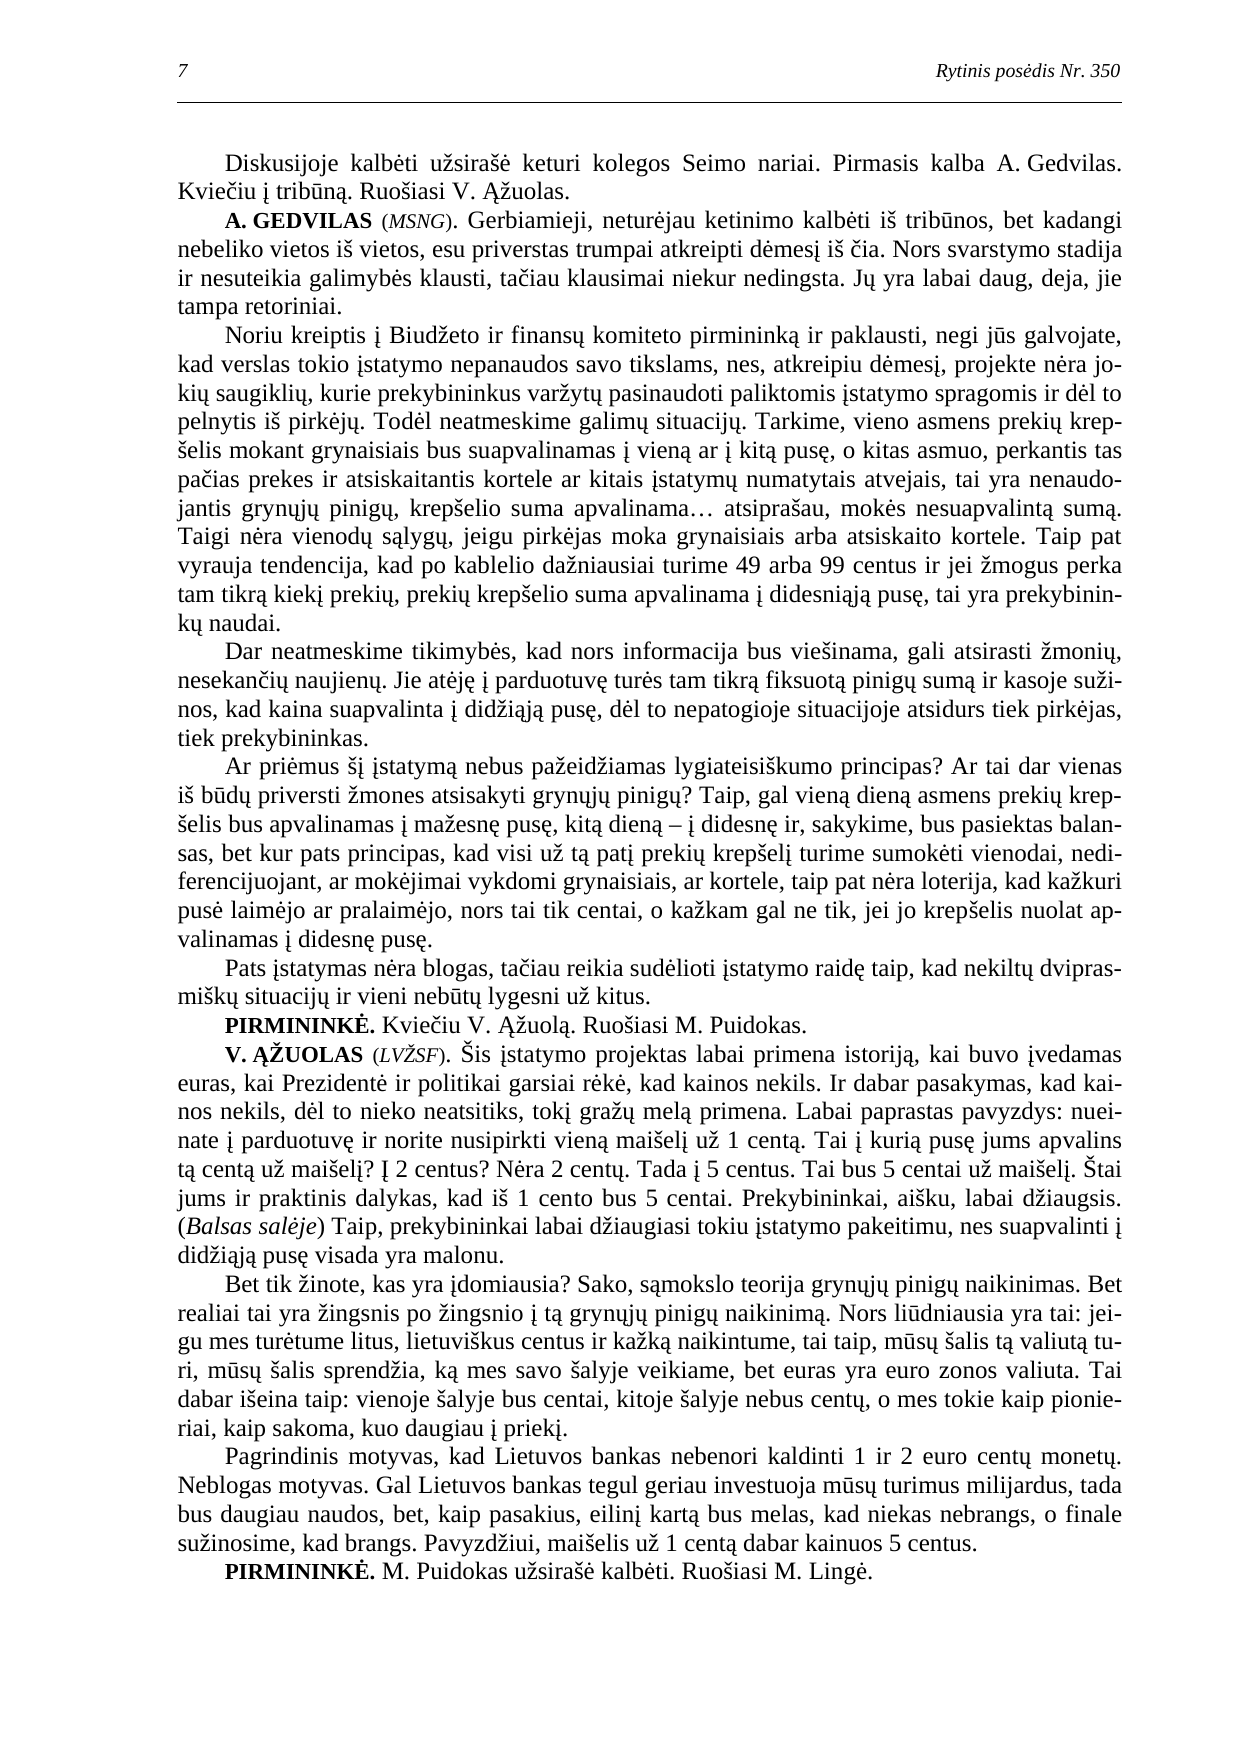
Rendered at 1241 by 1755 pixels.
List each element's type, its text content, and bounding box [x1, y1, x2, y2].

text PIRMININKĖ. Kvie­čiu V. Ąžuo­lą. Ruo­šia­si M. Pui­do­kas. [177, 1010, 1122, 1039]
text Bet tik ži­no­te, kas yra įdo­miau­sia? Sa­ko, są­moks­lo te­ori­ja gry­nų­jų pi­ni­gų nai­ki­ni­mas. Bet re­a­liai tai yra žings­nis po žings­nio į tą gry­nų­jų pi­ni­gų nai­ki­ni­mą. Nors liūd­niau­sia yra tai: jei­gu mes tu­rė­tu­me li­tus, lie­tu­viš­kus cen­tus ir kaž­ką nai­kin­tu­me, tai taip, mū­sų ša­lis tą va­liu­tą tu­ri, mū­sų ša­lis spren­džia, ką mes sa­vo ša­ly­je vei­kia­me, bet eu­ras yra eu­ro zo­nos va­liu­ta. Tai da­bar iš­ei­na taip: vie­no­je ša­ly­je bus cen­tai, ki­to­je ša­ly­je ne­bus cen­tų, o mes to­kie kaip pio­nie­riai, kaip sa­ko­ma, kuo dau­giau į prie­kį. [177, 1269, 1122, 1441]
text PIRMININKĖ. M. Pui­do­kas už­si­ra­šė kal­bė­ti. Ruo­šia­si M. Lin­gė. [177, 1556, 1122, 1585]
text Dis­ku­si­jo­je kal­bė­ti už­si­ra­šė ke­tu­ri ko­le­gos Sei­mo na­riai. Pir­ma­sis kal­ba A. Ged­vi­las. Kvie­čiu į tri­bū­ną. Ruo­šia­si V. Ąžuo­las. [177, 148, 1122, 205]
text Dar ne­at­mes­ki­me ti­ki­my­bės, kad nors in­for­ma­ci­ja bus vie­ši­na­ma, ga­li at­si­ras­ti žmo­nių, ne­se­kan­čių nau­jie­nų. Jie at­ėję į par­duo­tu­vę tu­rės tam tik­rą fik­suo­tą pi­ni­gų su­mą ir ka­so­je su­ži­nos, kad kai­na su­ap­va­lin­ta į di­dži­ą­ją pu­sę, dėl to ne­pa­to­gio­je si­tu­a­ci­jo­je at­si­durs tiek pir­kė­jas, tiek pre­ky­bi­nin­kas. [177, 636, 1122, 751]
text A. GEDVILAS (MSNG). Ger­bia­mie­ji, ne­tu­rė­jau ke­ti­ni­mo kal­bė­ti iš tri­bū­nos, bet ka­dan­gi ne­be­li­ko vie­tos iš vie­tos, esu pri­vers­tas trum­pai at­kreip­ti dė­me­sį iš čia. Nors svars­ty­mo sta­di­ja ir ne­su­tei­kia ga­li­my­bės klaus­ti, ta­čiau klau­si­mai nie­kur ne­dings­ta. Jų yra la­bai daug, de­ja, jie tam­pa re­to­ri­niai. [177, 205, 1122, 320]
text Pa­grin­di­nis mo­ty­vas, kad Lie­tu­vos ban­kas ne­be­no­ri kal­din­ti 1 ir 2 eu­ro cen­tų mo­ne­tų. Ne­blo­gas mo­ty­vas. Gal Lie­tu­vos ban­kas te­gul ge­riau in­ves­tuo­ja mū­sų tu­ri­mus mi­li­jar­dus, ta­da bus dau­giau nau­dos, bet, kaip pa­sa­kius, ei­li­nį kar­tą bus me­las, kad nie­kas ne­brangs, o fi­na­le su­ži­no­si­me, kad brangs. Pa­vyz­džiui, mai­še­lis už 1 cen­tą da­bar kai­nuos 5 cen­tus. [177, 1441, 1122, 1556]
text Ar pri­ėmus šį įsta­ty­mą ne­bus pa­žei­džia­mas ly­gia­tei­siš­ku­mo prin­ci­pas? Ar tai dar vie­nas iš bū­dų pri­vers­ti žmo­nes at­si­sa­ky­ti gry­nų­jų pi­ni­gų? Taip, gal vie­ną die­ną as­mens pre­kių krep­še­lis bus ap­va­li­na­mas į ma­žes­nę pu­sę, ki­tą die­ną – į di­des­nę ir, sa­ky­ki­me, bus pa­siek­tas ba­lan­sas, bet kur pats prin­ci­pas, kad vi­si už tą pa­tį pre­kių krep­še­lį tu­ri­me su­mo­kė­ti vie­no­dai, ne­di­fe­ren­ci­juo­jant, ar mo­kė­ji­mai vyk­do­mi gry­nai­siais, ar kor­te­le, taip pat nė­ra lo­te­ri­ja, kad kaž­ku­ri pu­sė lai­mė­jo ar pra­lai­mė­jo, nors tai tik cen­tai, o kaž­kam gal ne tik, jei jo krep­še­lis nuo­lat ap­va­li­na­mas į di­des­nę pu­sę. [177, 751, 1122, 953]
text No­riu kreip­tis į Biu­dže­to ir fi­nan­sų ko­mi­te­to pir­mi­nin­ką ir pa­klaus­ti, ne­gi jūs gal­vo­ja­te, kad ver­slas to­kio įsta­ty­mo ne­pa­nau­dos sa­vo tiks­lams, nes, at­krei­piu dė­me­sį, pro­jek­te nė­ra jo­kių sau­gik­lių, ku­rie pre­ky­bi­nin­kus var­žy­tų pa­si­nau­do­ti pa­lik­to­mis įsta­ty­mo spra­go­mis ir dėl to pel­ny­tis iš pir­kė­jų. To­dėl ne­at­mes­ki­me ga­li­mų si­tu­a­ci­jų. Tar­ki­me, vie­no as­mens pre­kių krep­še­lis mo­kant gry­nai­siais bus su­ap­va­li­na­mas į vie­ną ar į ki­tą pu­sę, o ki­tas as­muo, per­kan­tis tas pa­čias pre­kes ir at­si­skai­tan­tis kor­te­le ar ki­tais įsta­ty­mų nu­ma­ty­tais at­ve­jais, tai yra ne­nau­do­jan­tis gry­nų­jų pi­ni­gų, krep­še­lio su­ma ap­va­li­na­ma… at­si­pra­šau, mo­kė­s ne­su­ap­va­lin­tą su­mą. Tai­gi nė­ra vie­no­dų są­ly­gų, jei­gu pir­kė­jas mo­ka gry­nai­siais ar­ba at­si­skai­to kor­te­le. Taip pat vy­rau­ja ten­den­ci­ja, kad po kab­le­lio daž­niau­siai tu­ri­me 49 ar­ba 99 cen­tus ir jei žmo­gus per­ka tam tik­rą kie­kį pre­kių, pre­kių krep­še­lio su­ma ap­va­li­na­ma į di­des­ni­ą­ją pu­sę, tai yra pre­ky­bi­nin­kų nau­dai. [177, 320, 1122, 636]
text V. ĄŽUOLAS (LVŽSF). Šis įsta­ty­mo pro­jek­tas la­bai pri­me­na is­to­ri­ją, kai bu­vo įve­da­mas eu­ras, kai Pre­zi­den­tė ir po­li­ti­kai gar­siai rė­kė, kad kai­nos ne­kils. Ir da­bar pa­sa­ky­mas, kad kai­nos ne­kils, dėl to nie­ko ne­at­si­tiks, to­kį gra­žų me­lą pri­me­na. La­bai pa­pras­tas pa­vyz­dys: nu­ei­na­te į par­duo­tu­vę ir no­ri­te nu­si­pirk­ti vie­ną mai­še­lį už 1 cen­tą. Tai į ku­rią pu­sę jums ap­va­lins tą cen­tą už mai­še­lį? Į 2 cen­tus? Nė­ra 2 cen­tų. Ta­da į 5 cen­tus. Tai bus 5 cen­tai už mai­še­lį. Štai jums ir prak­ti­nis da­ly­kas, kad iš 1 cen­to bus 5 cen­tai. Pre­ky­bi­nin­kai, aiš­ku, la­bai džiaug­sis. (Bal­sas sa­lė­je) Taip, pre­ky­bi­nin­kai la­bai džiau­gia­si to­kiu įsta­ty­mo pa­kei­ti­mu, nes su­ap­va­lin­ti į di­dži­ą­ją pu­sę vi­sa­da yra ma­lo­nu. [177, 1039, 1122, 1269]
text Pats įsta­ty­mas nė­ra blo­gas, ta­čiau rei­kia su­dė­lio­ti įsta­ty­mo rai­dę taip, kad ne­kil­tų dvi­pras­miš­kų si­tu­a­ci­jų ir vie­ni ne­bū­tų ly­ges­ni už ki­tus. [177, 953, 1122, 1010]
